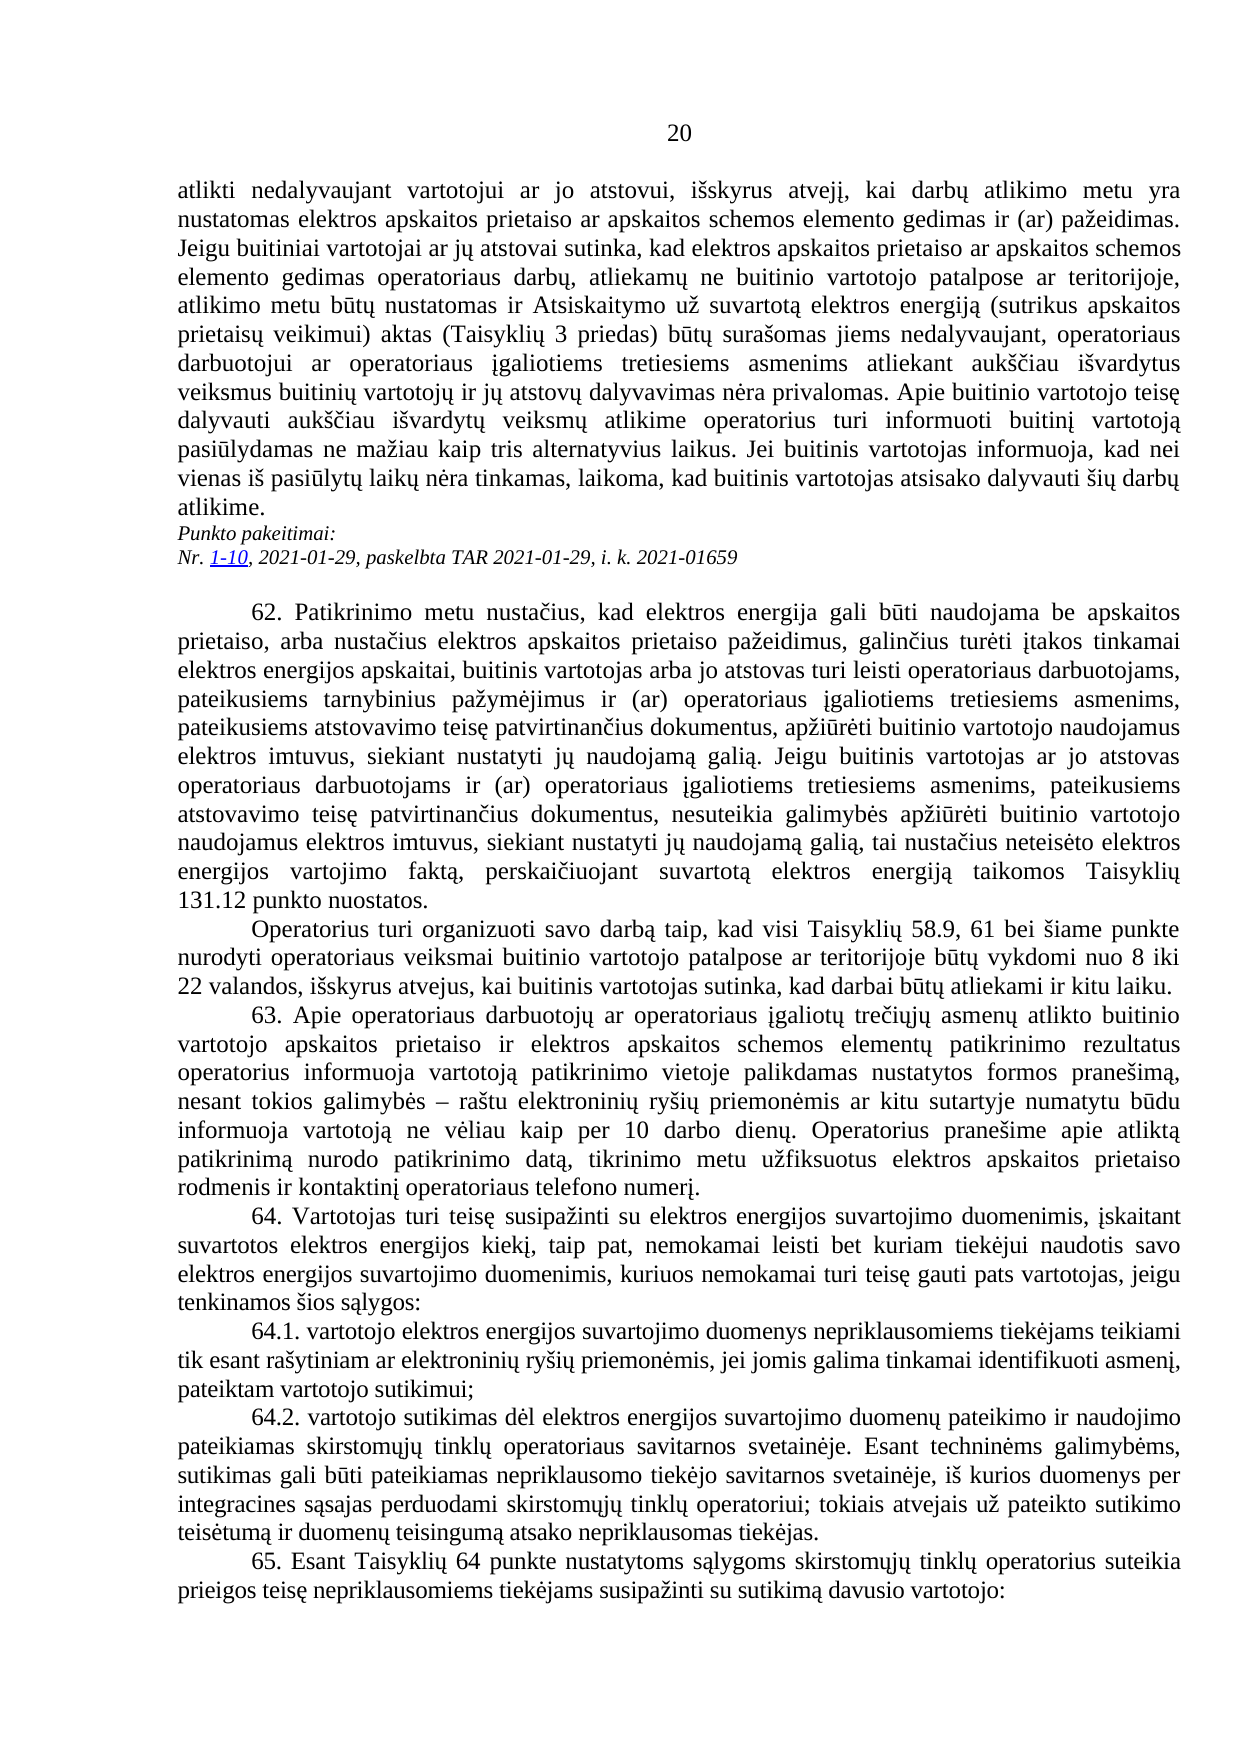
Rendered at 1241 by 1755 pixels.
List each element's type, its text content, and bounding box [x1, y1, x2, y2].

text 64.1. vartotojo elektros energijos suvartojimo duomenys nepriklausomiems tiekėjams teikiami tik esant rašytiniam ar elektroninių ryšių priemonėmis, jei jomis galima tinkamai identifikuoti asmenį, pateiktam vartotojo sutikimui; [177, 1316, 1181, 1402]
text 63. Apie operatoriaus darbuotojų ar operatoriaus įgaliotų trečiųjų asmenų atlikto buitinio vartotojo apskaitos prietaiso ir elektros apskaitos schemos elementų patikrinimo rezultatus operatorius informuoja vartotoją patikrinimo vietoje palikdamas nustatytos formos pranešimą, nesant tokios galimybės – raštu elektroninių ryšių priemonėmis ar kitu sutartyje numatytu būdu informuoja vartotoją ne vėliau kaip per 10 darbo dienų. Operatorius pranešime apie atliktą patikrinimą nurodo patikrinimo datą, tikrinimo metu užfiksuotus elektros apskaitos prietaiso rodmenis ir kontaktinį operatoriaus telefono numerį. [177, 1000, 1181, 1201]
text 64.2. vartotojo sutikimas dėl elektros energijos suvartojimo duomenų pateikimo ir naudojimo pateikiamas skirstomųjų tinklų operatoriaus savitarnos svetainėje. Esant techninėms galimybėms, sutikimas gali būti pateikiamas nepriklausomo tiekėjo savitarnos svetainėje, iš kurios duomenys per integracines sąsajas perduodami skirstomųjų tinklų operatoriui; tokiais atvejais už pateikto sutikimo teisėtumą ir duomenų teisingumą atsako nepriklausomas tiekėjas. [177, 1402, 1181, 1546]
text Nr. 1-10, 2021-01-29, paskelbta TAR 2021-01-29, i. k. 2021-01659 [177, 545, 1181, 569]
text 62. Patikrinimo metu nustačius, kad elektros energija gali būti naudojama be apskaitos prietaiso, arba nustačius elektros apskaitos prietaiso pažeidimus, galinčius turėti įtakos tinkamai elektros energijos apskaitai, buitinis vartotojas arba jo atstovas turi leisti operatoriaus darbuotojams, pateikusiems tarnybinius pažymėjimus ir (ar) operatoriaus įgaliotiems tretiesiems asmenims, pateikusiems atstovavimo teisę patvirtinančius dokumentus, apžiūrėti buitinio vartotojo naudojamus elektros imtuvus, siekiant nustatyti jų naudojamą galią. Jeigu buitinis vartotojas ar jo atstovas operatoriaus darbuotojams ir (ar) operatoriaus įgaliotiems tretiesiems asmenims, pateikusiems atstovavimo teisę patvirtinančius dokumentus, nesuteikia galimybės apžiūrėti buitinio vartotojo naudojamus elektros imtuvus, siekiant nustatyti jų naudojamą galią, tai nustačius neteisėto elektros energijos vartojimo faktą, perskaičiuojant suvartotą elektros energiją taikomos Taisyklių 131.12 punkto nuostatos. [177, 597, 1181, 914]
text atlikti nedalyvaujant vartotojui ar jo atstovui, išskyrus atvejį, kai darbų atlikimo metu yra nustatomas elektros apskaitos prietaiso ar apskaitos schemos elemento gedimas ir (ar) pažeidimas. Jeigu buitiniai vartotojai ar jų atstovai sutinka, kad elektros apskaitos prietaiso ar apskaitos schemos elemento gedimas operatoriaus darbų, atliekamų ne buitinio vartotojo patalpose ar teritorijoje, atlikimo metu būtų nustatomas ir Atsiskaitymo už suvartotą elektros energiją (sutrikus apskaitos prietaisų veikimui) aktas (Taisyklių 3 priedas) būtų surašomas jiems nedalyvaujant, operatoriaus darbuotojui ar operatoriaus įgaliotiems tretiesiems asmenims atliekant aukščiau išvardytus veiksmus buitinių vartotojų ir jų atstovų dalyvavimas nėra privalomas. Apie buitinio vartotojo teisę dalyvauti aukščiau išvardytų veiksmų atlikime operatorius turi informuoti buitinį vartotoją pasiūlydamas ne mažiau kaip tris alternatyvius laikus. Jei buitinis vartotojas informuoja, kad nei vienas iš pasiūlytų laikų nėra tinkamas, laikoma, kad buitinis vartotojas atsisako dalyvauti šių darbų atlikime. [177, 176, 1181, 521]
text Operatorius turi organizuoti savo darbą taip, kad visi Taisyklių 58.9, 61 bei šiame punkte nurodyti operatoriaus veiksmai buitinio vartotojo patalpose ar teritorijoje būtų vykdomi nuo 8 iki 22 valandos, išskyrus atvejus, kai buitinis vartotojas sutinka, kad darbai būtų atliekami ir kitu laiku. [177, 914, 1181, 1000]
text 65. Esant Taisyklių 64 punkte nustatytoms sąlygoms skirstomųjų tinklų operatorius suteikia prieigos teisę nepriklausomiems tiekėjams susipažinti su sutikimą davusio vartotojo: [177, 1546, 1181, 1604]
text Punkto pakeitimai: [177, 521, 1181, 545]
text 64. Vartotojas turi teisę susipažinti su elektros energijos suvartojimo duomenimis, įskaitant suvartotos elektros energijos kiekį, taip pat, nemokamai leisti bet kuriam tiekėjui naudotis savo elektros energijos suvartojimo duomenimis, kuriuos nemokamai turi teisę gauti pats vartotojas, jeigu tenkinamos šios sąlygos: [177, 1201, 1181, 1316]
